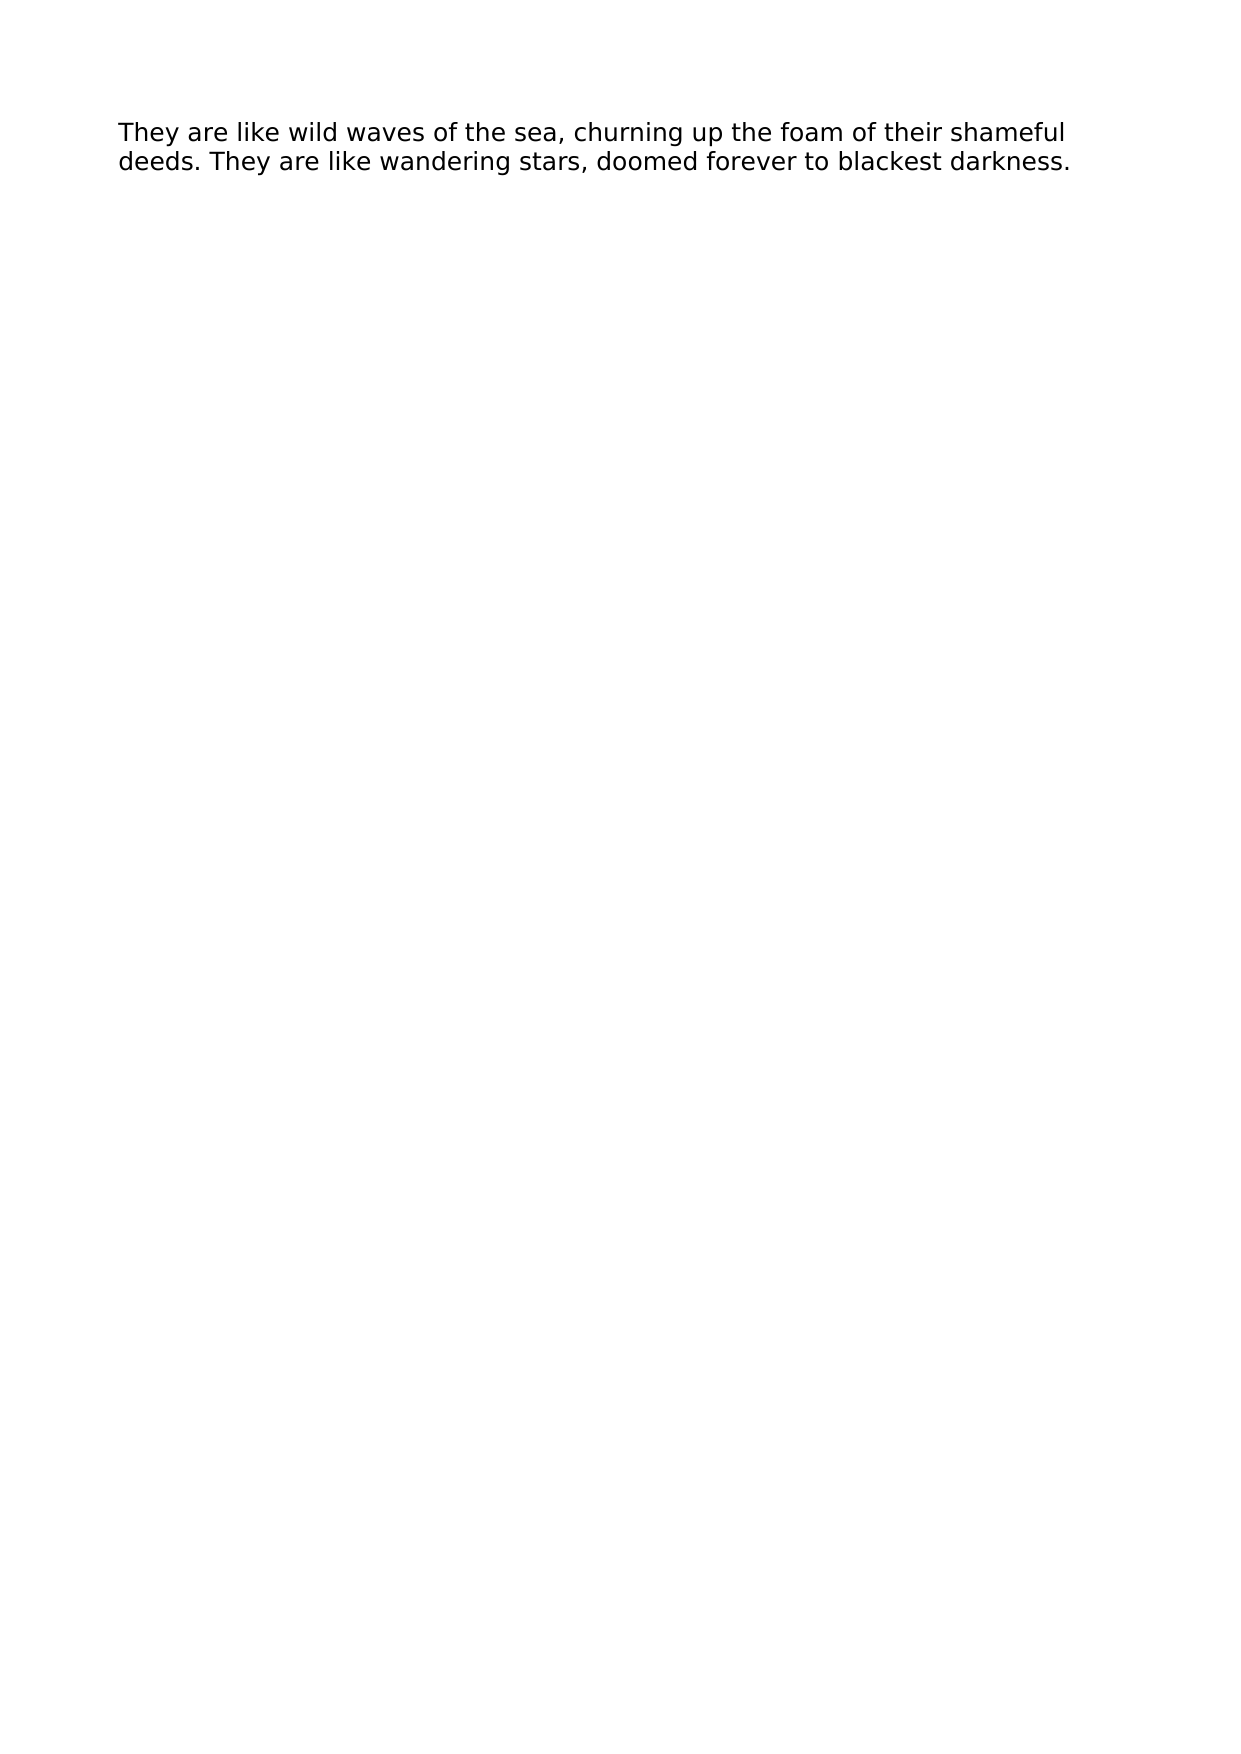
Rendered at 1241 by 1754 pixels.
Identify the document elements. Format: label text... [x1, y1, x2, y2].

text They are like wild waves of the sea, churning up the foam of their shameful deeds. They are like wandering stars, doomed forever to blackest darkness. [118, 118, 1122, 176]
